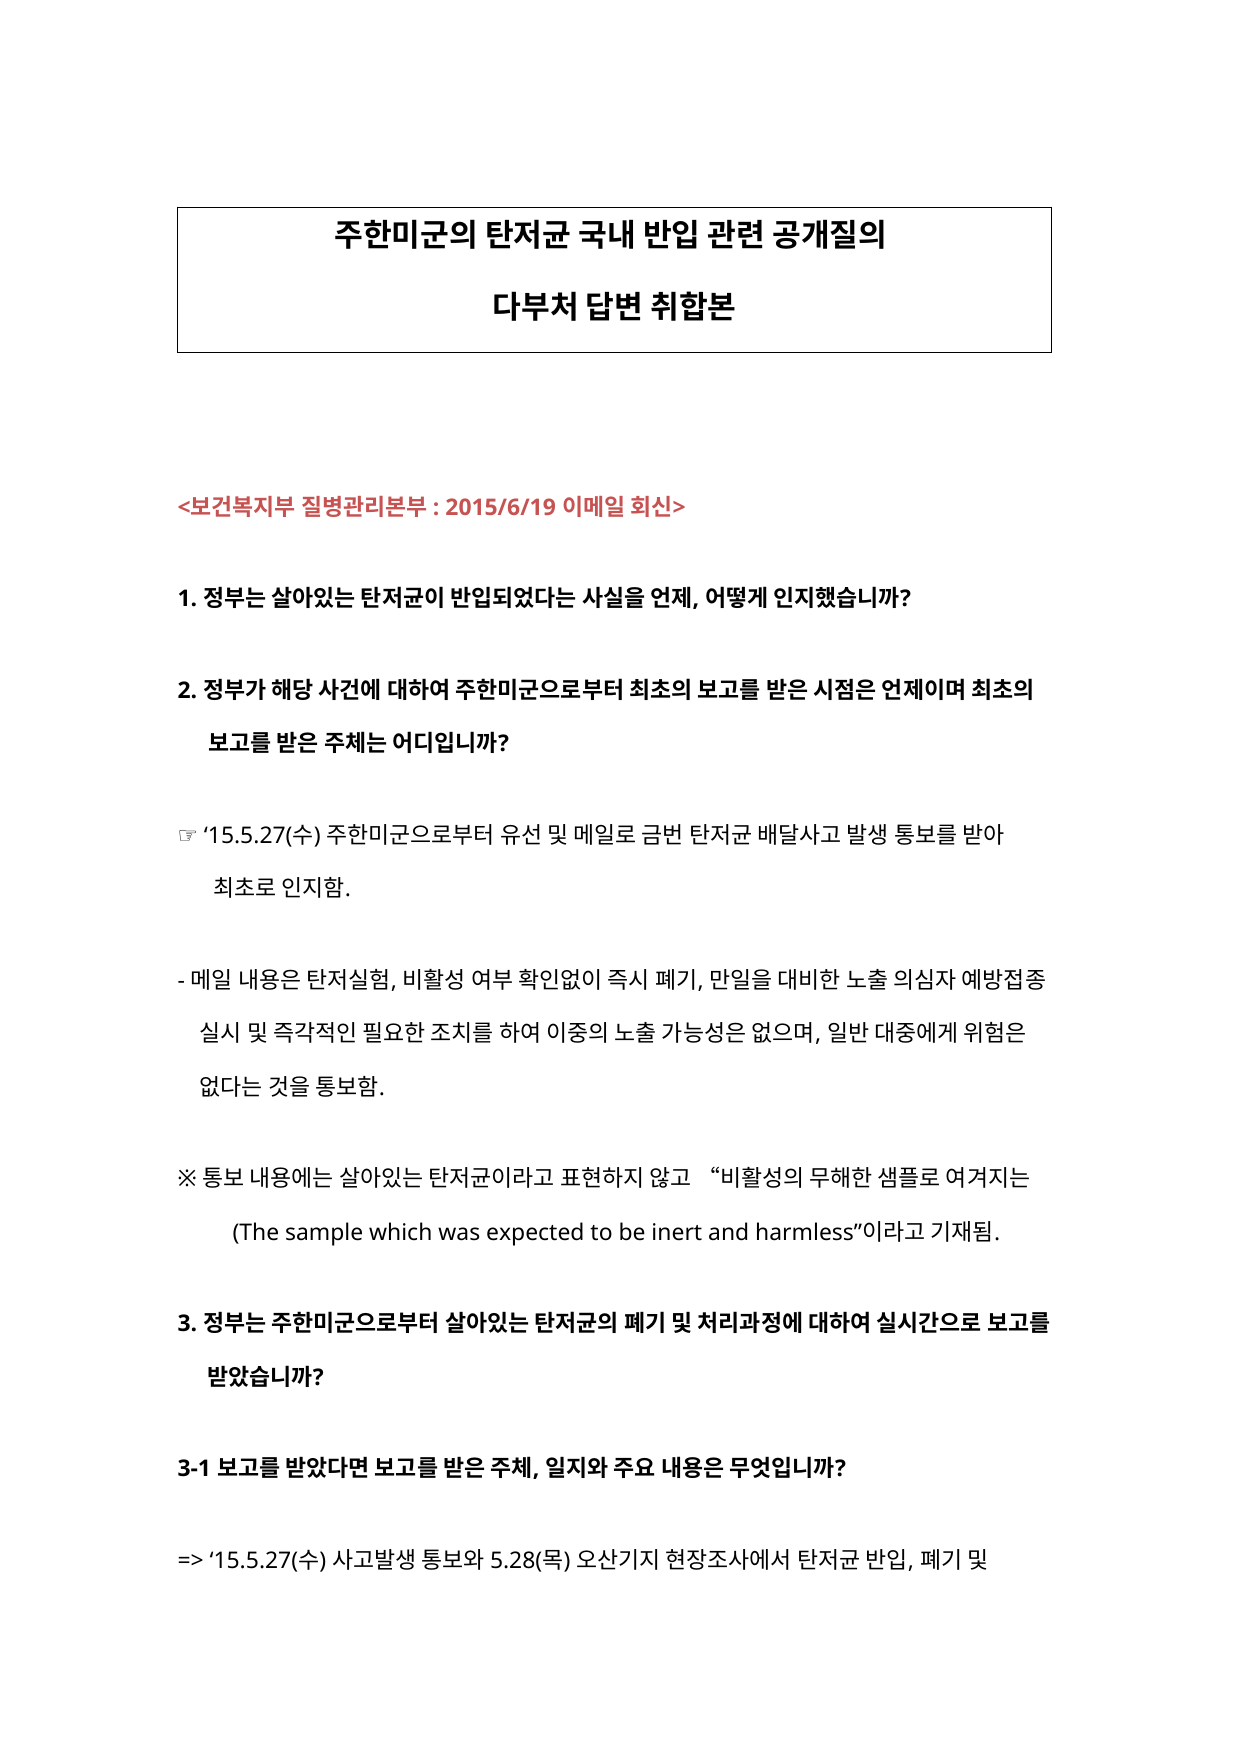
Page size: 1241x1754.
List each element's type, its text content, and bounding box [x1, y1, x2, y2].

table_header 주한미군의 탄저균 국내 반입 관련 공개질의 다부처 답변 취합본 [178, 208, 1051, 352]
text - 메일 내용은 탄저실험, 비활성 여부 확인없이 즉시 폐기, 만일을 대비한 노출 의심자 예방접종 실시 및 즉각적인 필요한 조치를 하여 이중의 노출 가능성은 없으며, 일반 대중에게 위험은 없다는 것을 통보함. [177, 962, 1063, 1102]
text 1. 정부는 살아있는 탄저균이 반입되었다는 사실을 언제, 어떻게 인지했습니까? [177, 580, 1063, 613]
text 3. 정부는 주한미군으로부터 살아있는 탄저균의 폐기 및 처리과정에 대하여 실시간으로 보고를 받았습니까? [177, 1305, 1063, 1392]
text ☞ ‘15.5.27(수) 주한미군으로부터 유선 및 메일로 금번 탄저균 배달사고 발생 통보를 받아 최초로 인지함. [177, 817, 1063, 903]
text 3-1 보고를 받았다면 보고를 받은 주체, 일지와 주요 내용은 무엇입니까? [177, 1450, 1063, 1483]
text 2. 정부가 해당 사건에 대하여 주한미군으로부터 최초의 보고를 받은 시점은 언제이며 최초의 보고를 받은 주체는 어디입니까? [177, 672, 1063, 758]
text <보건복지부 질병관리본부 : 2015/6/19 이메일 회신> [177, 488, 1063, 522]
text ※ 통보 내용에는 살아있는 탄저균이라고 표현하지 않고 “비활성의 무해한 샘플로 여겨지는(The sample which was expected to be inert and harmless”이라고 기재됨. [177, 1160, 1063, 1247]
text => ‘15.5.27(수) 사고발생 통보와 5.28(목) 오산기지 현장조사에서 탄저균 반입, 폐기 및 [177, 1542, 1063, 1575]
